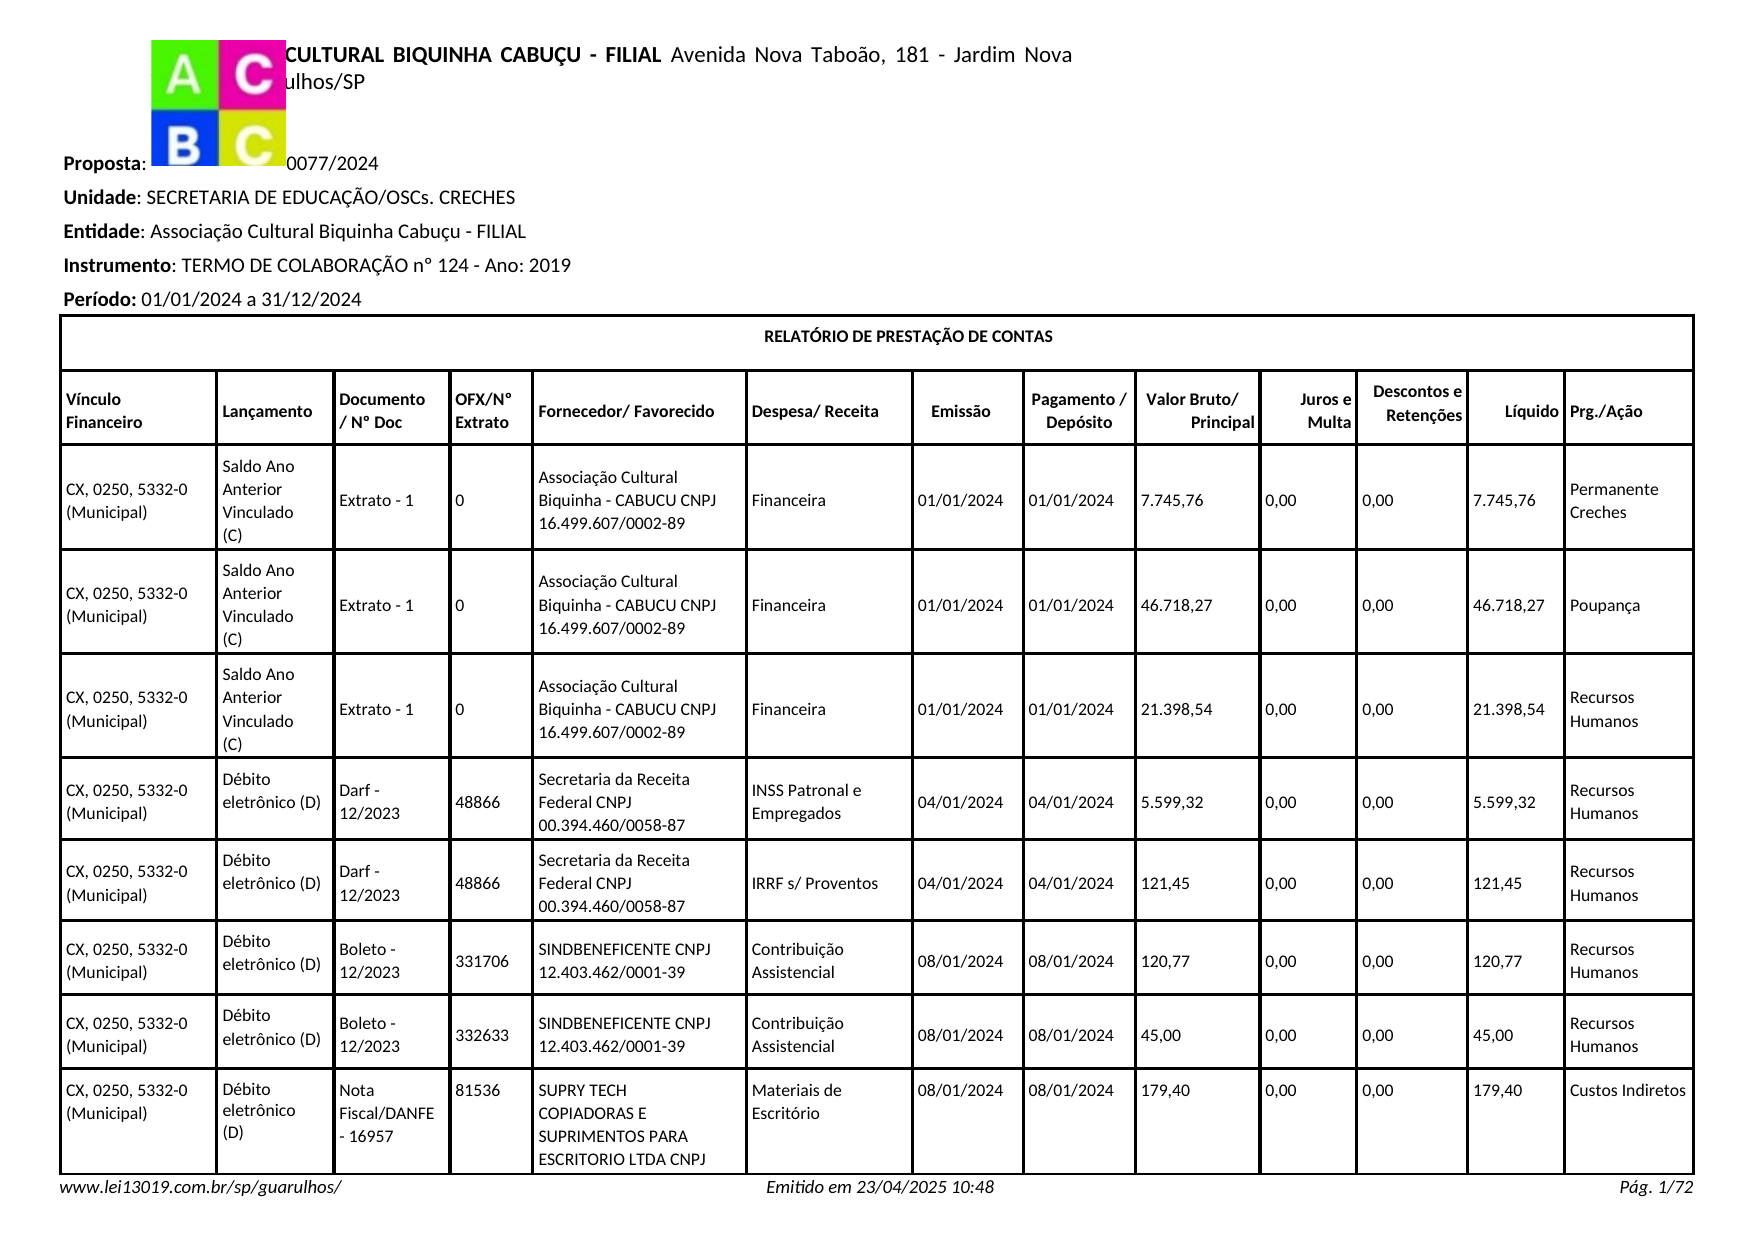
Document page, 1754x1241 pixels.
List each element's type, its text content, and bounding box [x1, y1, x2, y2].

table_cell 0,00 [1262, 922, 1355, 993]
table_header [1135, 317, 1260, 369]
table_cell 0,00 [1358, 841, 1466, 919]
table_cell Saldo Ano Anterior Vinculado (C) [218, 655, 332, 756]
table_cell 01/01/2024 [1025, 551, 1134, 652]
table_cell 04/01/2024 [1025, 759, 1134, 837]
table_cell 0,00 [1358, 759, 1466, 837]
text Entidade: Associação Cultural Biquinha Cabuçu - FILIAL [63, 218, 1604, 243]
table_cell Emissão [914, 372, 1022, 443]
table_cell Associação Cultural Biquinha - CABUCU CNPJ 16.499.607/0002-89 [534, 655, 745, 756]
table_cell Secretaria da Receita Federal CNPJ 00.394.460/0058-87 [534, 841, 745, 919]
table_cell OFX/Nº Extrato [452, 372, 531, 443]
table_cell 120,77 [1469, 922, 1563, 993]
table_cell Pagamento / Depósito [1025, 372, 1134, 443]
table_cell Financeira [748, 446, 911, 547]
table_cell 0 [452, 446, 531, 547]
table_cell 0,00 [1262, 551, 1355, 652]
table_cell 7.745,76 [1137, 446, 1258, 547]
table_cell 04/01/2024 [914, 759, 1022, 837]
table_cell CX, 0250, 5332-0 (Municipal) [62, 922, 215, 993]
table_cell Saldo Ano Anterior Vinculado (C) [218, 446, 332, 547]
table_cell Boleto - 12/2023 [336, 996, 448, 1067]
table_header RELATÓRIO DE PRESTAÇÃO DE CONTAS [62, 317, 1135, 369]
table_cell 0,00 [1358, 655, 1466, 756]
table_cell 48866 [452, 841, 531, 919]
table_cell 0,00 [1358, 446, 1466, 547]
table_cell 5.599,32 [1137, 759, 1258, 837]
table_cell 179,40 [1137, 1070, 1258, 1173]
table_cell INSS Patronal e Empregados [748, 759, 911, 837]
table_cell 45,00 [1137, 996, 1258, 1067]
text Unidade: SECRETARIA DE EDUCAÇÃO/OSCs. CRECHES [63, 184, 1604, 209]
table_cell Materiais de Escritório [748, 1070, 911, 1173]
table_header [1357, 317, 1692, 369]
table_cell 0,00 [1358, 1070, 1466, 1173]
table_cell Recursos Humanos [1566, 922, 1692, 993]
table_cell 0,00 [1262, 996, 1355, 1067]
table_cell Darf - 12/2023 [336, 759, 448, 837]
table_cell 121,45 [1137, 841, 1258, 919]
table_cell Vínculo Financeiro [62, 372, 215, 443]
table_cell 331706 [452, 922, 531, 993]
table_cell Extrato - 1 [336, 655, 448, 756]
table_cell CX, 0250, 5332-0 (Municipal) [62, 655, 215, 756]
table_cell Valor Bruto/ Principal [1137, 372, 1258, 443]
text Período: 01/01/2024 a 31/12/2024 [63, 286, 1604, 312]
table_cell Associação Cultural Biquinha - CABUCU CNPJ 16.499.607/0002-89 [534, 551, 745, 652]
table_cell CX, 0250, 5332-0 (Municipal) [62, 551, 215, 652]
table_cell 0 [452, 655, 531, 756]
table_cell Financeira [748, 551, 911, 652]
table_cell Saldo Ano Anterior Vinculado (C) [218, 551, 332, 652]
table_cell CX, 0250, 5332-0 (Municipal) [62, 996, 215, 1067]
table_cell 179,40 [1469, 1070, 1563, 1173]
table_cell 7.745,76 [1469, 446, 1563, 547]
table_cell 332633 [452, 996, 531, 1067]
table_cell 08/01/2024 [1025, 1070, 1134, 1173]
table_cell Líquido [1469, 372, 1563, 443]
table_cell Recursos Humanos [1566, 841, 1692, 919]
table_cell 21.398,54 [1137, 655, 1258, 756]
table_cell 08/01/2024 [914, 922, 1022, 993]
table_cell Despesa/ Receita [748, 372, 911, 443]
table_cell CX, 0250, 5332-0 (Municipal) [62, 759, 215, 837]
table_cell 08/01/2024 [1025, 922, 1134, 993]
table_cell 46.718,27 [1469, 551, 1563, 652]
table_cell 0,00 [1358, 922, 1466, 993]
table_cell Fornecedor/ Favorecido [534, 372, 745, 443]
table_cell 04/01/2024 [914, 841, 1022, 919]
table_cell 0 [452, 551, 531, 652]
table_cell SINDBENEFICENTE CNPJ 12.403.462/0001-39 [534, 922, 745, 993]
table_cell Nota Fiscal/DANFE - 16957 [336, 1070, 448, 1173]
table_cell Contribuição Assistencial [748, 922, 911, 993]
table_cell Associação Cultural Biquinha - CABUCU CNPJ 16.499.607/0002-89 [534, 446, 745, 547]
table_cell Recursos Humanos [1566, 996, 1692, 1067]
table_cell Financeira [748, 655, 911, 756]
table_cell 08/01/2024 [914, 1070, 1022, 1173]
table_cell Contribuição Assistencial [748, 996, 911, 1067]
table_cell 01/01/2024 [1025, 655, 1134, 756]
table_cell 01/01/2024 [914, 551, 1022, 652]
table_cell 08/01/2024 [1025, 996, 1134, 1067]
table_cell 0,00 [1262, 841, 1355, 919]
table_cell Boleto - 12/2023 [336, 922, 448, 993]
table_cell Débito eletrônico (D) [218, 759, 332, 837]
table_cell 04/01/2024 [1025, 841, 1134, 919]
table_cell 0,00 [1262, 446, 1355, 547]
table_cell 0,00 [1262, 759, 1355, 837]
table_cell Descontos e Retenções [1358, 372, 1466, 443]
table_cell SINDBENEFICENTE CNPJ 12.403.462/0001-39 [534, 996, 745, 1067]
table_cell 0,00 [1358, 996, 1466, 1067]
text Instrumento: TERMO DE COLABORAÇÃO nº 124 - Ano: 2019 [63, 252, 1604, 278]
table_cell 81536 [452, 1070, 531, 1173]
table_cell Débito eletrônico (D) [218, 922, 332, 993]
table_cell 121,45 [1469, 841, 1563, 919]
table_cell Recursos Humanos [1566, 655, 1692, 756]
table_cell 45,00 [1469, 996, 1563, 1067]
table_cell Juros e Multa [1262, 372, 1355, 443]
table_cell CX, 0250, 5332-0 (Municipal) [62, 841, 215, 919]
table_cell 21.398,54 [1469, 655, 1563, 756]
table_cell 0,00 [1262, 655, 1355, 756]
table_cell 46.718,27 [1137, 551, 1258, 652]
table_cell 08/01/2024 [914, 996, 1022, 1067]
table_cell Poupança [1566, 551, 1692, 652]
table_cell 48866 [452, 759, 531, 837]
table_cell 01/01/2024 [914, 655, 1022, 756]
table_cell Documento / Nº Doc [336, 372, 448, 443]
table_cell 0,00 [1358, 551, 1466, 652]
table_cell Débito eletrônico (D) [218, 996, 332, 1067]
table_cell Secretaria da Receita Federal CNPJ 00.394.460/0058-87 [534, 759, 745, 837]
table_cell 01/01/2024 [1025, 446, 1134, 547]
table_cell Débito eletrônico (D) [218, 1070, 332, 1173]
table_cell Débito eletrônico (D) [218, 841, 332, 919]
table_cell Permanente Creches [1566, 446, 1692, 547]
table_cell IRRF s/ Proventos [748, 841, 911, 919]
table_cell Recursos Humanos [1566, 759, 1692, 837]
table_cell 01/01/2024 [914, 446, 1022, 547]
table_cell CX, 0250, 5332-0 (Municipal) [62, 446, 215, 547]
table_cell Darf - 12/2023 [336, 841, 448, 919]
table_cell SUPRY TECH COPIADORAS E SUPRIMENTOS PARA ESCRITORIO LTDA CNPJ [534, 1070, 745, 1173]
table_cell Extrato - 1 [336, 551, 448, 652]
text Proposta: 0077/2024 [63, 150, 1604, 175]
table_cell Prg./Ação [1566, 372, 1692, 443]
table_cell 120,77 [1137, 922, 1258, 993]
table_cell Custos Indiretos [1566, 1070, 1692, 1173]
table_cell CX, 0250, 5332-0 (Municipal) [62, 1070, 215, 1173]
table_cell 0,00 [1262, 1070, 1355, 1173]
table_cell Lançamento [218, 372, 332, 443]
table_cell Extrato - 1 [336, 446, 448, 547]
table_header [1260, 317, 1357, 369]
table_cell 5.599,32 [1469, 759, 1563, 837]
